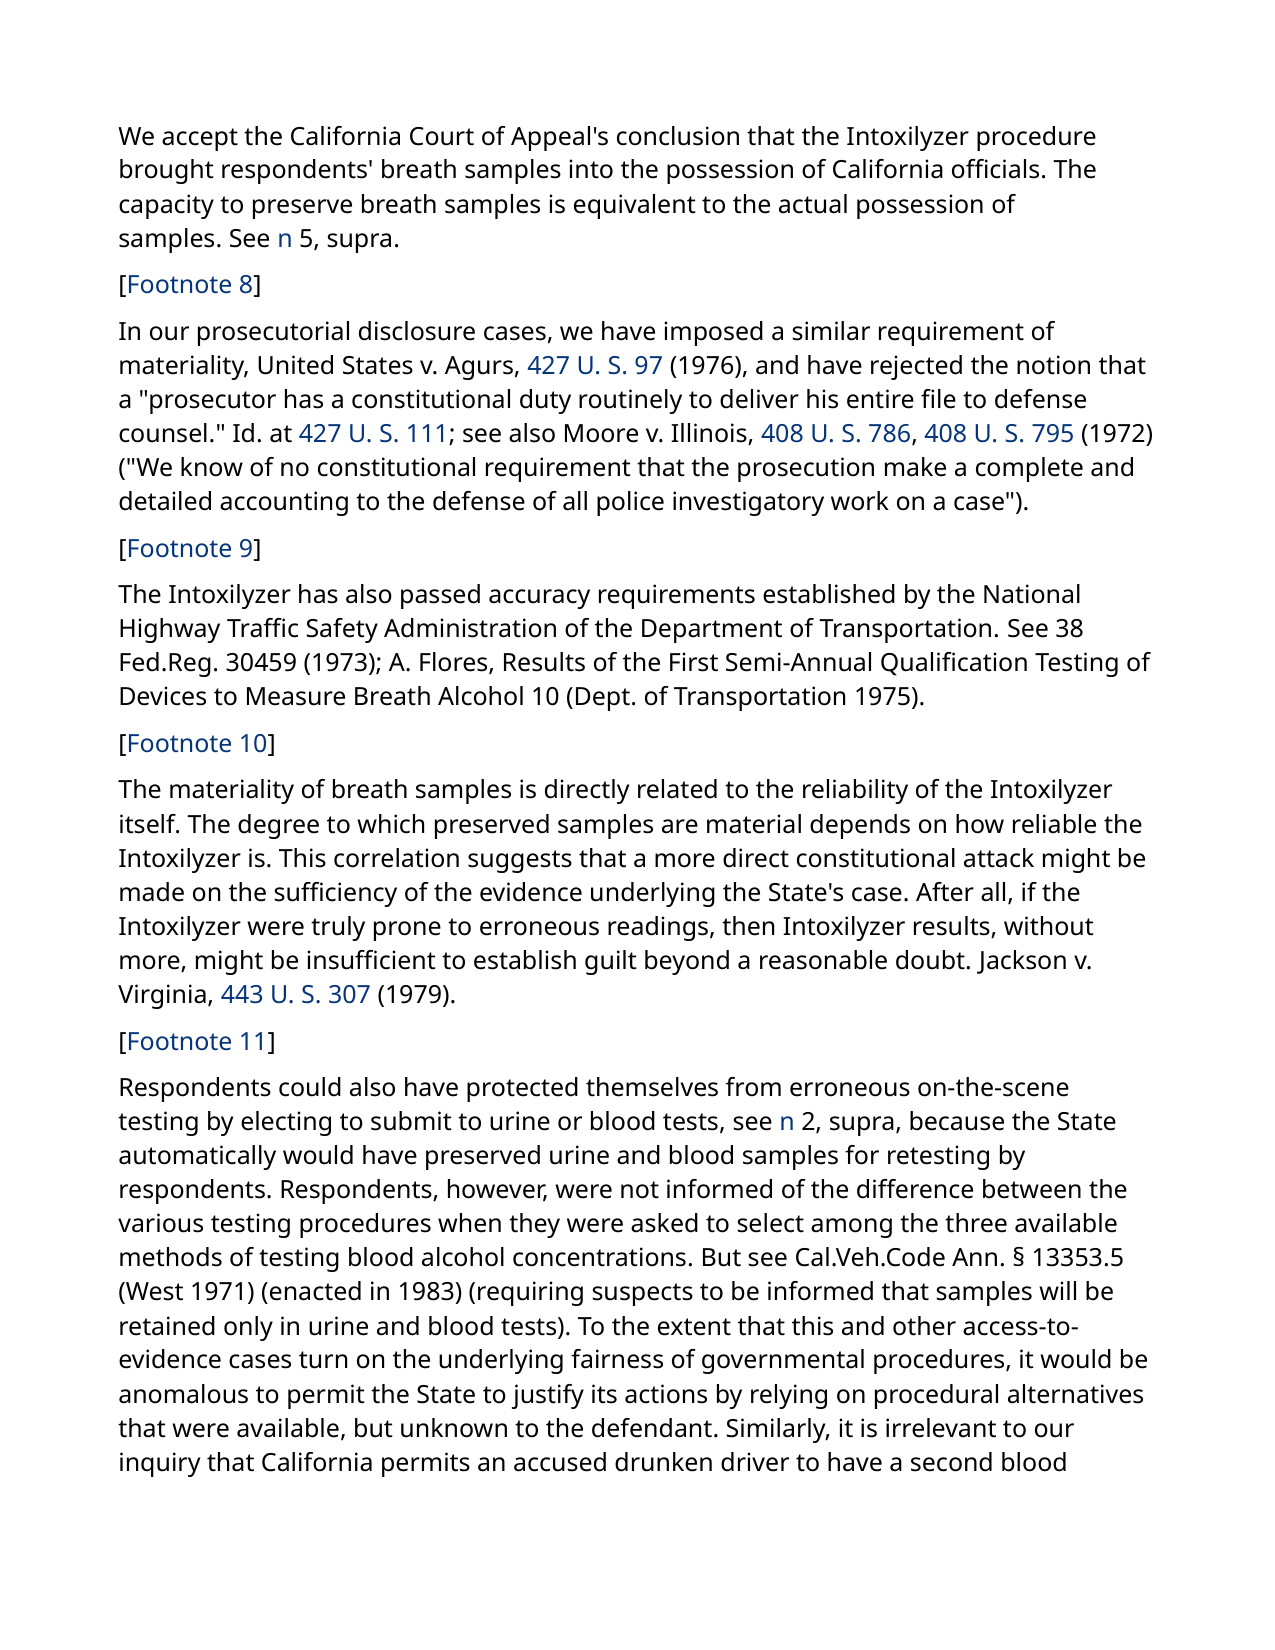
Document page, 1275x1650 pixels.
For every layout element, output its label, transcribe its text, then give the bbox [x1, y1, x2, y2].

text We accept the California Court of Appeal's conclusion that the Intoxilyzer procedure brought respondents' breath samples into the possession of California officials. The capacity to preserve breath samples is equivalent to the actual possession of samples. See n 5, supra. [118, 118, 1157, 254]
text [Footnote 11] [118, 1023, 1157, 1057]
text The materiality of breath samples is directly related to the reliability of the Intoxilyzer itself. The degree to which preserved samples are material depends on how reliable the Intoxilyzer is. This correlation suggests that a more direct constitutional attack might be made on the sufficiency of the evidence underlying the State's case. After all, if the Intoxilyzer were truly prone to erroneous readings, then Intoxilyzer results, without more, might be insufficient to establish guilt beyond a reasonable doubt. Jackson v. Virginia, 443 U. S. 307 (1979). [118, 772, 1157, 1011]
text [Footnote 8] [118, 267, 1157, 301]
text [Footnote 10] [118, 726, 1157, 760]
text In our prosecutorial disclosure cases, we have imposed a similar requirement of materiality, United States v. Agurs, 427 U. S. 97 (1976), and have rejected the notion that a "prosecutor has a constitutional duty routinely to deliver his entire file to defense counsel." Id. at 427 U. S. 111; see also Moore v. Illinois, 408 U. S. 786, 408 U. S. 795 (1972) ("We know of no constitutional requirement that the prosecution make a complete and detailed accounting to the defense of all police investigatory work on a case"). [118, 313, 1157, 518]
text [Footnote 9] [118, 530, 1157, 564]
text The Intoxilyzer has also passed accuracy requirements established by the National Highway Traffic Safety Administration of the Department of Transportation. See 38 Fed.Reg. 30459 (1973); A. Flores, Results of the First Semi-Annual Qualification Testing of Devices to Measure Breath Alcohol 10 (Dept. of Transportation 1975). [118, 577, 1157, 713]
text Respondents could also have protected themselves from erroneous on-the-scene testing by electing to submit to urine or blood tests, see n 2, supra, because the State automatically would have preserved urine and blood samples for retesting by respondents. Respondents, however, were not informed of the difference between the various testing procedures when they were asked to select among the three available methods of testing blood alcohol concentrations. But see Cal.Veh.Code Ann. § 13353.5 (West 1971) (enacted in 1983) (requiring suspects to be informed that samples will be retained only in urine and blood tests). To the extent that this and other access-to-evidence cases turn on the underlying fairness of governmental procedures, it would be anomalous to permit the State to justify its actions by relying on procedural alternatives that were available, but unknown to the defendant. Similarly, it is irrelevant to our inquiry that California permits an accused drunken driver to have a second blood [118, 1070, 1157, 1478]
